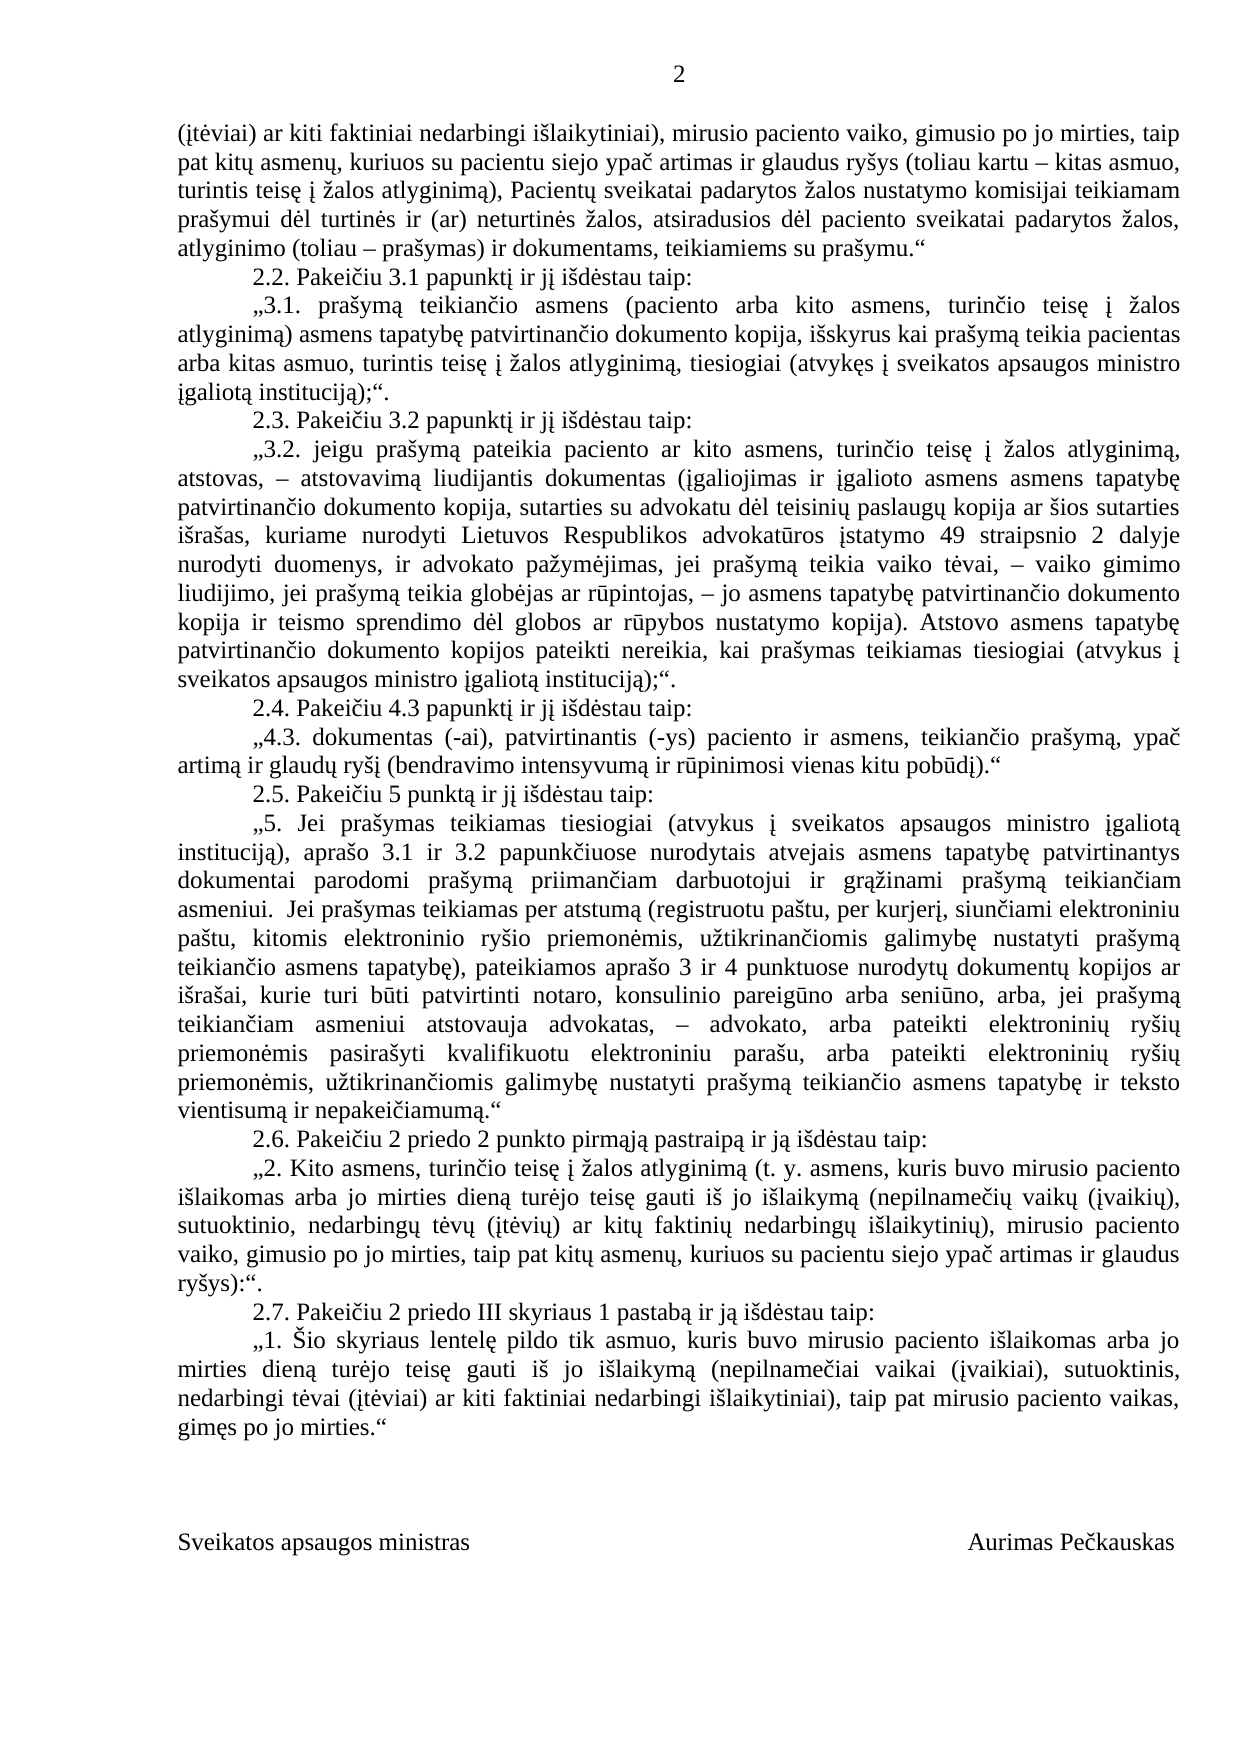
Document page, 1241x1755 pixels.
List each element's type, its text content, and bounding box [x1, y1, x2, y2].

text 2.6. Pakeičiu 2 priedo 2 punkto pirmąją pastraipą ir ją išdėstau taip: [177, 1124, 1181, 1153]
text (įtėviai) ar kiti faktiniai nedarbingi išlaikytiniai), mirusio paciento vaiko, gimusio po jo mirties, taip pat kitų asmenų, kuriuos su pacientu siejo ypač artimas ir glaudus ryšys (toliau kartu – kitas asmuo, turintis teisę į žalos atlyginimą), Pacientų sveikatai padarytos žalos nustatymo komisijai teikiamam prašymui dėl turtinės ir (ar) neturtinės žalos, atsiradusios dėl paciento sveikatai padarytos žalos, atlyginimo (toliau – prašymas) ir dokumentams, teikiamiems su prašymu.“ [177, 118, 1181, 262]
text „2. Kito asmens, turinčio teisę į žalos atlyginimą (t. y. asmens, kuris buvo mirusio paciento išlaikomas arba jo mirties dieną turėjo teisę gauti iš jo išlaikymą (nepilnamečių vaikų (įvaikių), sutuoktinio, nedarbingų tėvų (įtėvių) ar kitų faktinių nedarbingų išlaikytinių), mirusio paciento vaiko, gimusio po jo mirties, taip pat kitų asmenų, kuriuos su pacientu siejo ypač artimas ir glaudus ryšys):“. [177, 1153, 1181, 1297]
text Sveikatos apsaugos ministras Aurimas Pečkauskas [177, 1527, 1181, 1556]
text 2.5. Pakeičiu 5 punktą ir jį išdėstau taip: [177, 779, 1181, 808]
text 2.4. Pakeičiu 4.3 papunktį ir jį išdėstau taip: [177, 693, 1181, 722]
text „5. Jei prašymas teikiamas tiesiogiai (atvykus į sveikatos apsaugos ministro įgaliotą instituciją), aprašo 3.1 ir 3.2 papunkčiuose nurodytais atvejais asmens tapatybę patvirtinantys dokumentai parodomi prašymą priimančiam darbuotojui ir grąžinami prašymą teikiančiam asmeniui. Jei prašymas teikiamas per atstumą (registruotu paštu, per kurjerį, siunčiami elektroniniu paštu, kitomis elektroninio ryšio priemonėmis, užtikrinančiomis galimybę nustatyti prašymą teikiančio asmens tapatybę), pateikiamos aprašo 3 ir 4 punktuose nurodytų dokumentų kopijos ar išrašai, kurie turi būti patvirtinti notaro, konsulinio pareigūno arba seniūno, arba, jei prašymą teikiančiam asmeniui atstovauja advokatas, – advokato, arba pateikti elektroninių ryšių priemonėmis pasirašyti kvalifikuotu elektroniniu parašu, arba pateikti elektroninių ryšių priemonėmis, užtikrinančiomis galimybę nustatyti prašymą teikiančio asmens tapatybę ir teksto vientisumą ir nepakeičiamumą.“ [177, 808, 1181, 1124]
text 2.7. Pakeičiu 2 priedo III skyriaus 1 pastabą ir ją išdėstau taip: [177, 1297, 1181, 1326]
text „3.1. prašymą teikiančio asmens (paciento arba kito asmens, turinčio teisę į žalos atlyginimą) asmens tapatybę patvirtinančio dokumento kopija, išskyrus kai prašymą teikia pacientas arba kitas asmuo, turintis teisę į žalos atlyginimą, tiesiogiai (atvykęs į sveikatos apsaugos ministro įgaliotą instituciją);“. [177, 291, 1181, 406]
text „1. Šio skyriaus lentelę pildo tik asmuo, kuris buvo mirusio paciento išlaikomas arba jo mirties dieną turėjo teisę gauti iš jo išlaikymą (nepilnamečiai vaikai (įvaikiai), sutuoktinis, nedarbingi tėvai (įtėviai) ar kiti faktiniai nedarbingi išlaikytiniai), taip pat mirusio paciento vaikas, gimęs po jo mirties.“ [177, 1326, 1181, 1441]
text „3.2. jeigu prašymą pateikia paciento ar kito asmens, turinčio teisę į žalos atlyginimą, atstovas, – atstovavimą liudijantis dokumentas (įgaliojimas ir įgalioto asmens asmens tapatybę patvirtinančio dokumento kopija, sutarties su advokatu dėl teisinių paslaugų kopija ar šios sutarties išrašas, kuriame nurodyti Lietuvos Respublikos advokatūros įstatymo 49 straipsnio 2 dalyje nurodyti duomenys, ir advokato pažymėjimas, jei prašymą teikia vaiko tėvai, – vaiko gimimo liudijimo, jei prašymą teikia globėjas ar rūpintojas, – jo asmens tapatybę patvirtinančio dokumento kopija ir teismo sprendimo dėl globos ar rūpybos nustatymo kopija). Atstovo asmens tapatybę patvirtinančio dokumento kopijos pateikti nereikia, kai prašymas teikiamas tiesiogiai (atvykus į sveikatos apsaugos ministro įgaliotą instituciją);“. [177, 434, 1181, 693]
text 2.3. Pakeičiu 3.2 papunktį ir jį išdėstau taip: [177, 406, 1181, 434]
text „4.3. dokumentas (-ai), patvirtinantis (-ys) paciento ir asmens, teikiančio prašymą, ypač artimą ir glaudų ryšį (bendravimo intensyvumą ir rūpinimosi vienas kitu pobūdį).“ [177, 722, 1181, 779]
text 2.2. Pakeičiu 3.1 papunktį ir jį išdėstau taip: [177, 262, 1181, 291]
